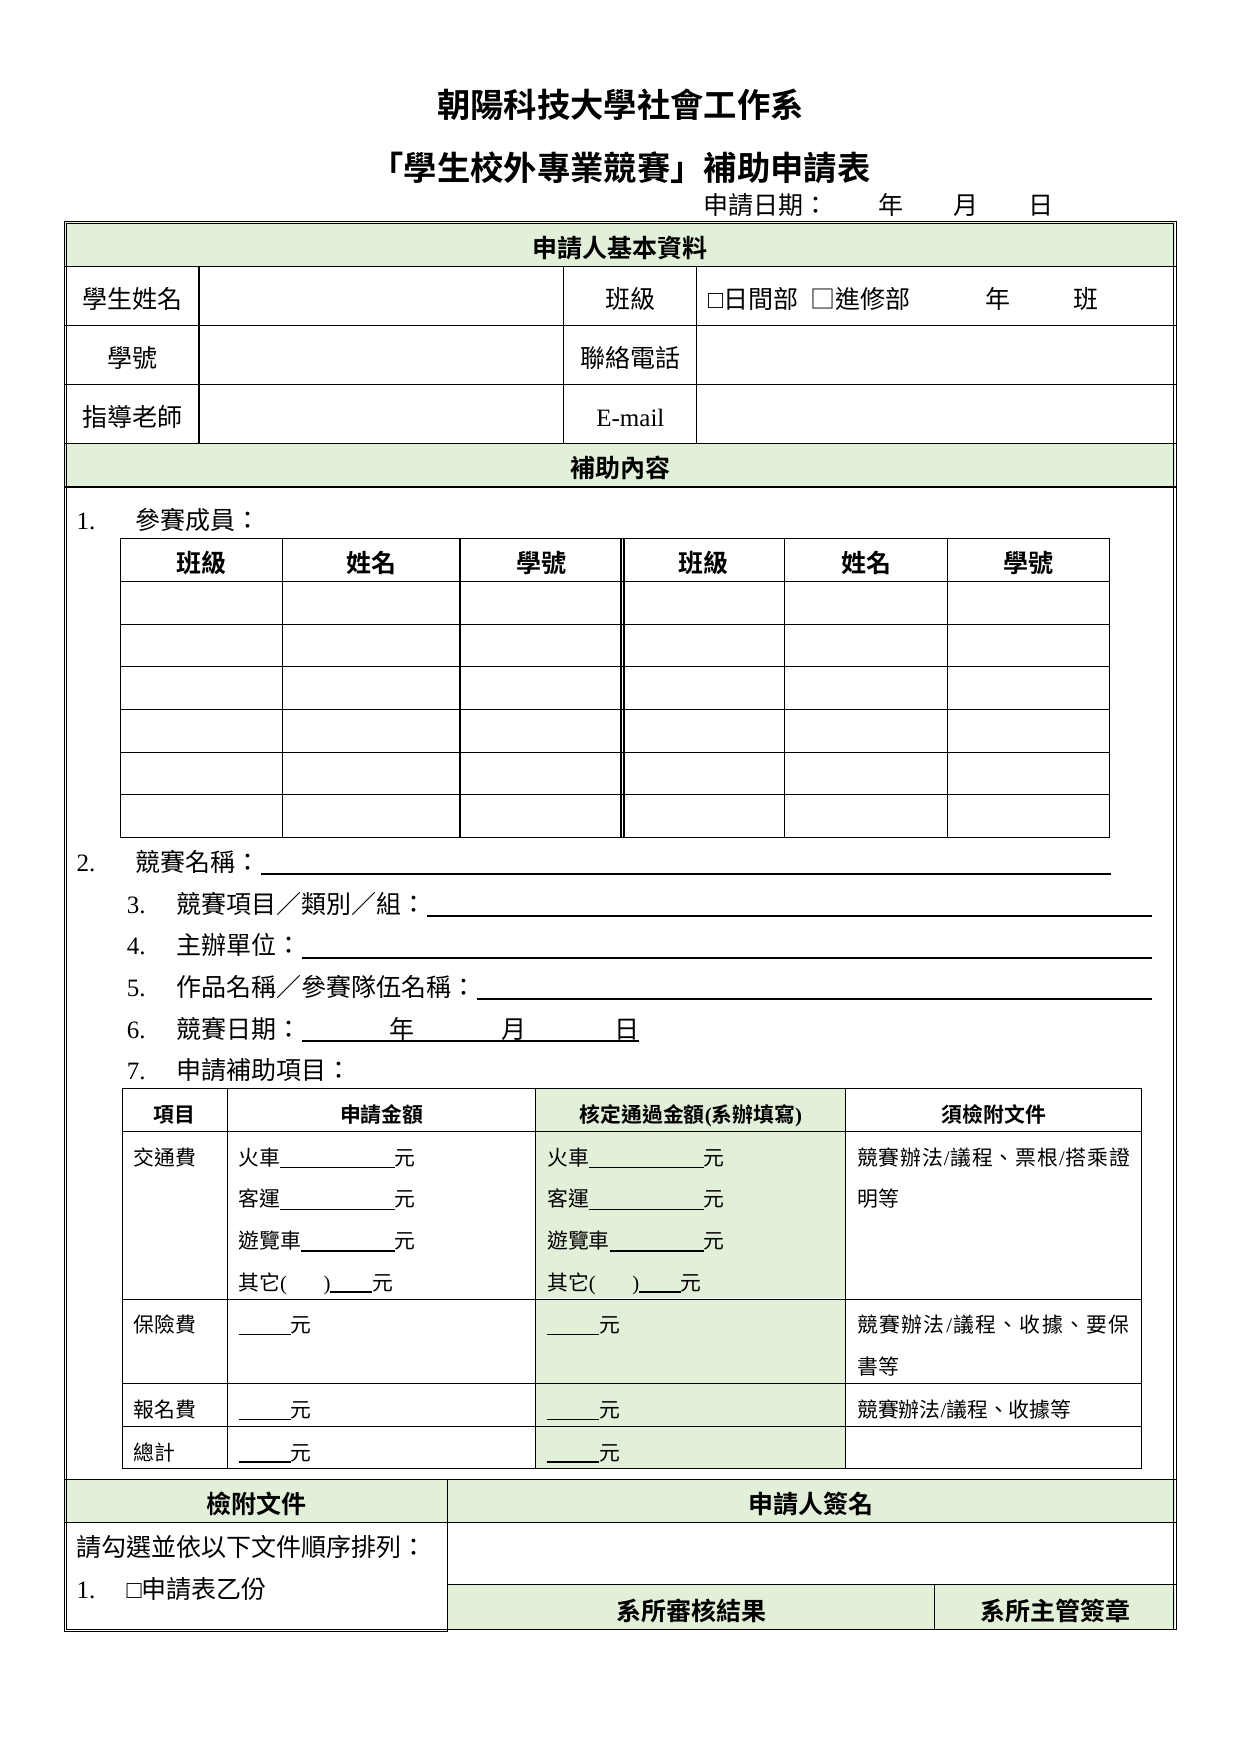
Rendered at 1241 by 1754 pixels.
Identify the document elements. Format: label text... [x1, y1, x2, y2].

table_cell [121, 582, 282, 623]
table_cell 元 [228, 1427, 535, 1468]
table_cell 學生姓名 [67, 267, 198, 324]
table_cell 學號 [67, 326, 198, 384]
table_cell [785, 625, 947, 666]
table_cell [625, 582, 784, 623]
table_cell 總計 [123, 1427, 227, 1468]
table_cell [461, 667, 620, 709]
table_cell [697, 326, 1173, 384]
table_cell [846, 1427, 1141, 1468]
table_header 學號 [948, 539, 1109, 581]
table_cell 元 [228, 1384, 535, 1426]
table_cell 競賽辦法/議程、票根/搭乘證明等 [846, 1132, 1141, 1298]
table_cell 申請人簽名 [448, 1480, 1173, 1522]
table_cell [283, 625, 459, 666]
table_cell [625, 667, 784, 709]
table_cell [785, 753, 947, 794]
table_header 核定通過金額(系辦填寫) [536, 1089, 845, 1131]
table_cell [283, 710, 459, 752]
table_cell [200, 385, 563, 443]
table_cell [948, 710, 1109, 752]
table_cell E-mail [564, 385, 696, 443]
table_cell 補助內容 [67, 444, 1173, 486]
text 「學生校外專業競賽」補助申請表 [187, 127, 1053, 189]
table_cell 聯絡電話 [564, 326, 696, 384]
table_cell [697, 385, 1173, 443]
table_cell [283, 667, 459, 709]
table_cell [948, 667, 1109, 709]
table_cell 交通費 [123, 1132, 227, 1298]
table_cell [948, 795, 1109, 837]
table_header 學號 [461, 539, 620, 581]
table_cell 報名費 [123, 1384, 227, 1426]
table_header 班級 [121, 539, 282, 581]
table_header 姓名 [283, 539, 459, 581]
table_cell [121, 795, 282, 837]
table_cell [448, 1523, 1173, 1584]
table_cell [200, 267, 563, 324]
table_cell [461, 582, 620, 623]
table_cell [461, 753, 620, 794]
table_cell [625, 710, 784, 752]
table_cell [948, 753, 1109, 794]
table_header 項目 [123, 1089, 227, 1131]
table_cell [200, 326, 563, 384]
table_cell [625, 795, 784, 837]
table_cell [461, 625, 620, 666]
table_cell 參賽成員： 競賽名稱： 競賽項目／類別／組： 主辦單位： 作品名稱／參賽隊伍名稱： 競賽日期： 年 月 日 申請補助項目： [67, 488, 1173, 1478]
table_header 姓名 [785, 539, 947, 581]
table_cell [283, 795, 459, 837]
table_cell [121, 625, 282, 666]
table_cell 保險費 [123, 1300, 227, 1383]
table_cell [283, 582, 459, 623]
table_header 申請金額 [228, 1089, 535, 1131]
table_cell 指導老師 [67, 385, 198, 443]
table_cell [461, 710, 620, 752]
table_cell [948, 582, 1109, 623]
table_cell 班級 [564, 267, 696, 324]
table_cell [785, 667, 947, 709]
table_cell 元 [536, 1427, 845, 1468]
table_cell 元 [536, 1300, 845, 1383]
table_cell 請勾選並依以下文件順序排列： □申請表乙份 □交通費檢附文件乙份 □保險費檢附文件乙份 □報名費檢附文件乙份 [67, 1523, 447, 1629]
table_cell [283, 753, 459, 794]
table_cell [625, 625, 784, 666]
table_cell [785, 582, 947, 623]
table_cell [121, 667, 282, 709]
table_header 申請人基本資料 [67, 224, 1173, 266]
text 朝陽科技大學社會工作系 [187, 64, 1053, 127]
table_cell [461, 795, 620, 837]
text 申請日期： 年 月 日 [187, 189, 1053, 221]
table_cell [625, 753, 784, 794]
table_header 須檢附文件 [846, 1089, 1141, 1131]
table_header 班級 [625, 539, 784, 581]
table_cell [785, 795, 947, 837]
table_cell 檢附文件 [67, 1480, 447, 1522]
table_cell 系所審核結果 [448, 1585, 934, 1629]
table_cell 系所主管簽章 [935, 1585, 1173, 1629]
table_cell 競賽辦法/議程、收據、要保書等 [846, 1300, 1141, 1383]
table_cell [785, 710, 947, 752]
table_cell 競賽辦法/議程、收據等 [846, 1384, 1141, 1426]
table_cell 元 [536, 1384, 845, 1426]
table_cell [948, 625, 1109, 666]
table_cell 火車 元 客運 元 遊覽車 元 其它( ) 元 [536, 1132, 845, 1298]
table_cell [121, 710, 282, 752]
table_cell 元 [228, 1300, 535, 1383]
table_cell [121, 753, 282, 794]
table_cell □日間部 □進修部 年 班 [697, 267, 1173, 324]
table_cell 火車 元 客運 元 遊覽車 元 其它( ) 元 [228, 1132, 535, 1298]
